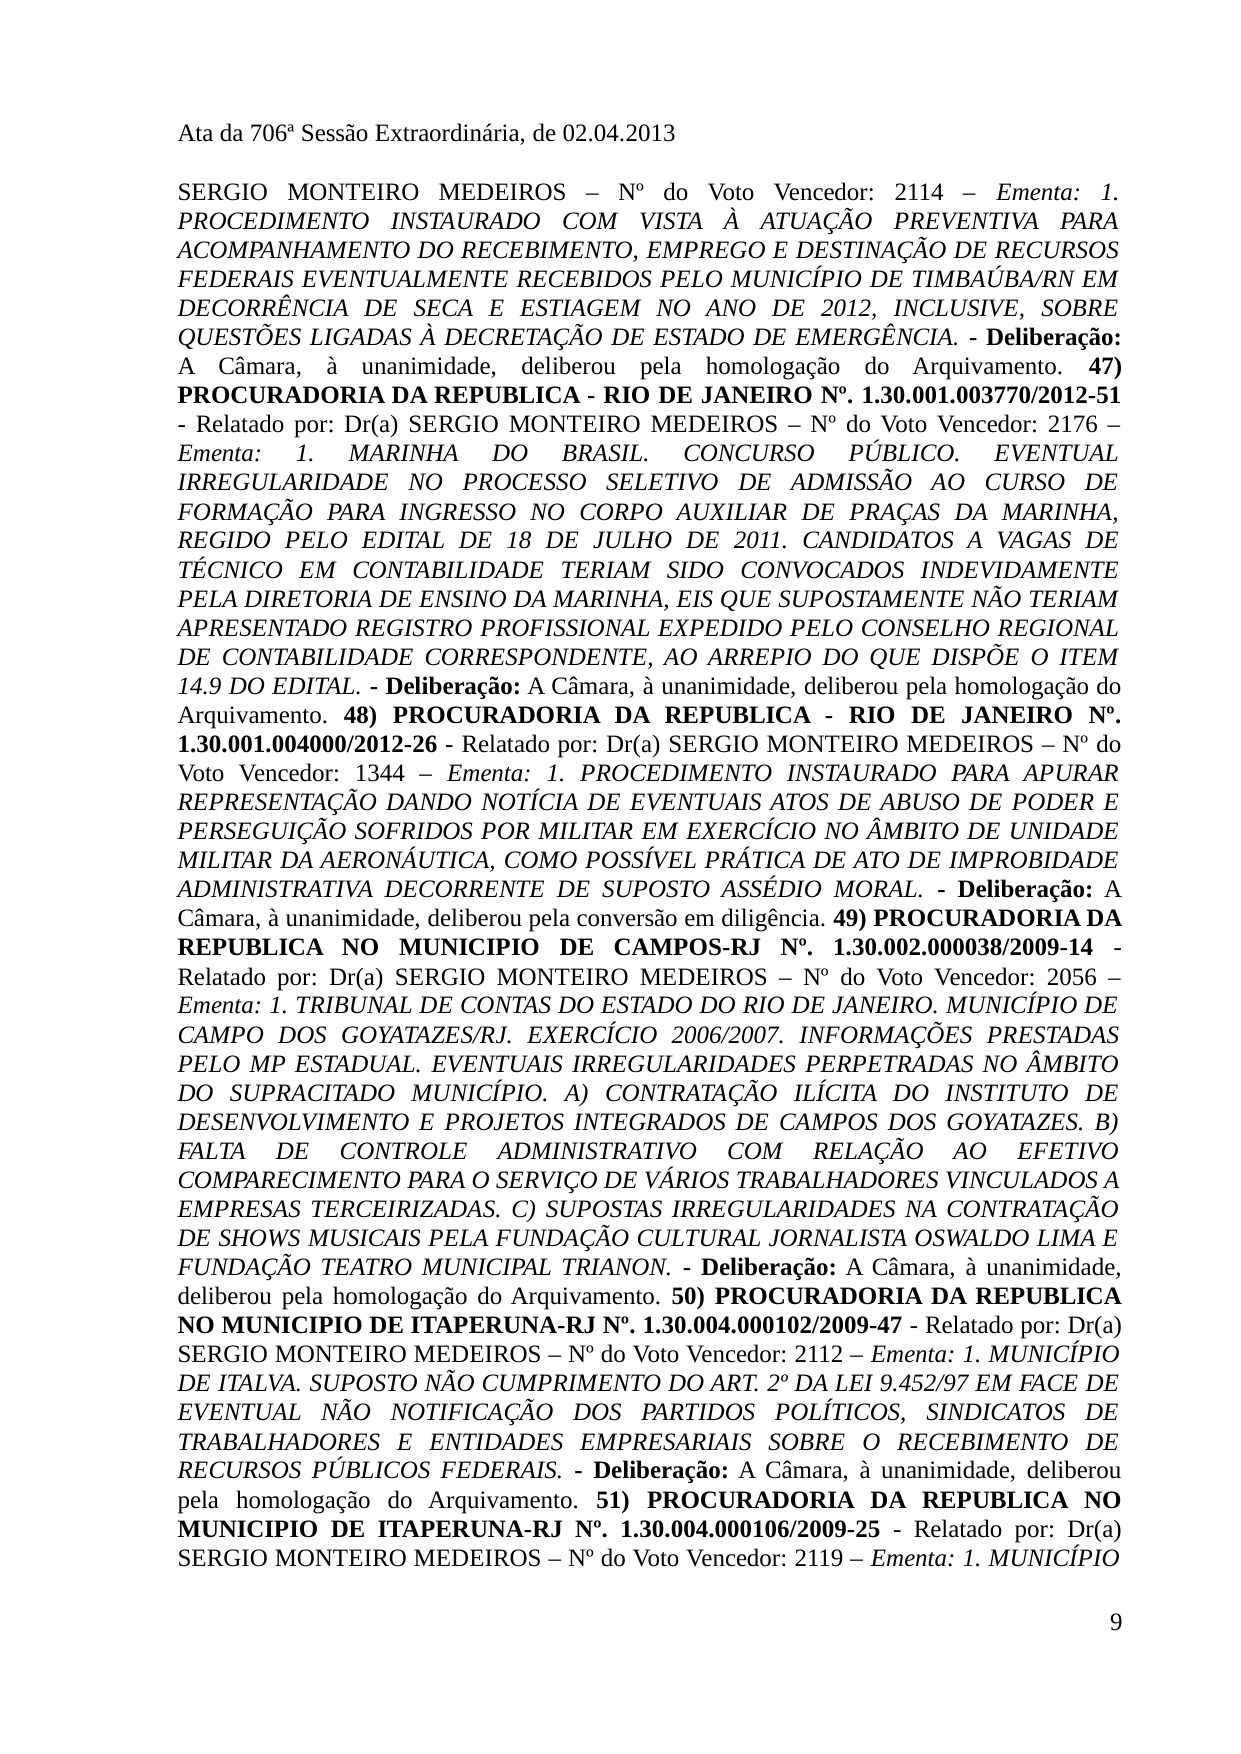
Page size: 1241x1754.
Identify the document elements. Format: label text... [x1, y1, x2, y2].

text SERGIO MONTEIRO MEDEIROS – Nº do Voto Vencedor: 2114 – Ementa: 1. PROCEDIMENTO INSTAURADO COM VISTA À ATUAÇÃO PREVENTIVA PARA ACOMPANHAMENTO DO RECEBIMENTO, EMPREGO E DESTINAÇÃO DE RECURSOS FEDERAIS EVENTUALMENTE RECEBIDOS PELO MUNICÍPIO DE TIMBAÚBA/RN EM DECORRÊNCIA DE SECA E ESTIAGEM NO ANO DE 2012, INCLUSIVE, SOBRE QUESTÕES LIGADAS À DECRETAÇÃO DE ESTADO DE EMERGÊNCIA. - Deliberação: A Câmara, à unanimidade, deliberou pela homologação do Arquivamento. 47) PROCURADORIA DA REPUBLICA - RIO DE JANEIRO Nº. 1.30.001.003770/2012-51 - Relatado por: Dr(a) SERGIO MONTEIRO MEDEIROS – Nº do Voto Vencedor: 2176 – Ementa: 1. MARINHA DO BRASIL. CONCURSO PÚBLICO. EVENTUAL IRREGULARIDADE NO PROCESSO SELETIVO DE ADMISSÃO AO CURSO DE FORMAÇÃO PARA INGRESSO NO CORPO AUXILIAR DE PRAÇAS DA MARINHA, REGIDO PELO EDITAL DE 18 DE JULHO DE 2011. CANDIDATOS A VAGAS DE TÉCNICO EM CONTABILIDADE TERIAM SIDO CONVOCADOS INDEVIDAMENTE PELA DIRETORIA DE ENSINO DA MARINHA, EIS QUE SUPOSTAMENTE NÃO TERIAM APRESENTADO REGISTRO PROFISSIONAL EXPEDIDO PELO CONSELHO REGIONAL DE CONTABILIDADE CORRESPONDENTE, AO ARREPIO DO QUE DISPÕE O ITEM 14.9 DO EDITAL. - Deliberação: A Câmara, à unanimidade, deliberou pela homologação do Arquivamento. 48) PROCURADORIA DA REPUBLICA - RIO DE JANEIRO Nº. 1.30.001.004000/2012-26 - Relatado por: Dr(a) SERGIO MONTEIRO MEDEIROS – Nº do Voto Vencedor: 1344 – Ementa: 1. PROCEDIMENTO INSTAURADO PARA APURAR REPRESENTAÇÃO DANDO NOTÍCIA DE EVENTUAIS ATOS DE ABUSO DE PODER E PERSEGUIÇÃO SOFRIDOS POR MILITAR EM EXERCÍCIO NO ÂMBITO DE UNIDADE MILITAR DA AERONÁUTICA, COMO POSSÍVEL PRÁTICA DE ATO DE IMPROBIDADE ADMINISTRATIVA DECORRENTE DE SUPOSTO ASSÉDIO MORAL. - Deliberação: A Câmara, à unanimidade, deliberou pela conversão em diligência. 49) PROCURADORIA DA REPUBLICA NO MUNICIPIO DE CAMPOS-RJ Nº. 1.30.002.000038/2009-14 - Relatado por: Dr(a) SERGIO MONTEIRO MEDEIROS – Nº do Voto Vencedor: 2056 – Ementa: 1. TRIBUNAL DE CONTAS DO ESTADO DO RIO DE JANEIRO. MUNICÍPIO DE CAMPO DOS GOYATAZES/RJ. EXERCÍCIO 2006/2007. INFORMAÇÕES PRESTADAS PELO MP ESTADUAL. EVENTUAIS IRREGULARIDADES PERPETRADAS NO ÂMBITO DO SUPRACITADO MUNICÍPIO. A) CONTRATAÇÃO ILÍCITA DO INSTITUTO DE DESENVOLVIMENTO E PROJETOS INTEGRADOS DE CAMPOS DOS GOYATAZES. B) FALTA DE CONTROLE ADMINISTRATIVO COM RELAÇÃO AO EFETIVO COMPARECIMENTO PARA O SERVIÇO DE VÁRIOS TRABALHADORES VINCULADOS A EMPRESAS TERCEIRIZADAS. C) SUPOSTAS IRREGULARIDADES NA CONTRATAÇÃO DE SHOWS MUSICAIS PELA FUNDAÇÃO CULTURAL JORNALISTA OSWALDO LIMA E FUNDAÇÃO TEATRO MUNICIPAL TRIANON. - Deliberação: A Câmara, à unanimidade, deliberou pela homologação do Arquivamento. 50) PROCURADORIA DA REPUBLICA NO MUNICIPIO DE ITAPERUNA-RJ Nº. 1.30.004.000102/2009-47 - Relatado por: Dr(a) SERGIO MONTEIRO MEDEIROS – Nº do Voto Vencedor: 2112 – Ementa: 1. MUNICÍPIO DE ITALVA. SUPOSTO NÃO CUMPRIMENTO DO ART. 2º DA LEI 9.452/97 EM FACE DE EVENTUAL NÃO NOTIFICAÇÃO DOS PARTIDOS POLÍTICOS, SINDICATOS DE TRABALHADORES E ENTIDADES EMPRESARIAIS SOBRE O RECEBIMENTO DE RECURSOS PÚBLICOS FEDERAIS. - Deliberação: A Câmara, à unanimidade, deliberou pela homologação do Arquivamento. 51) PROCURADORIA DA REPUBLICA NO MUNICIPIO DE ITAPERUNA-RJ Nº. 1.30.004.000106/2009-25 - Relatado por: Dr(a) SERGIO MONTEIRO MEDEIROS – Nº do Voto Vencedor: 2119 – Ementa: 1. MUNICÍPIO [177, 177, 1122, 1572]
